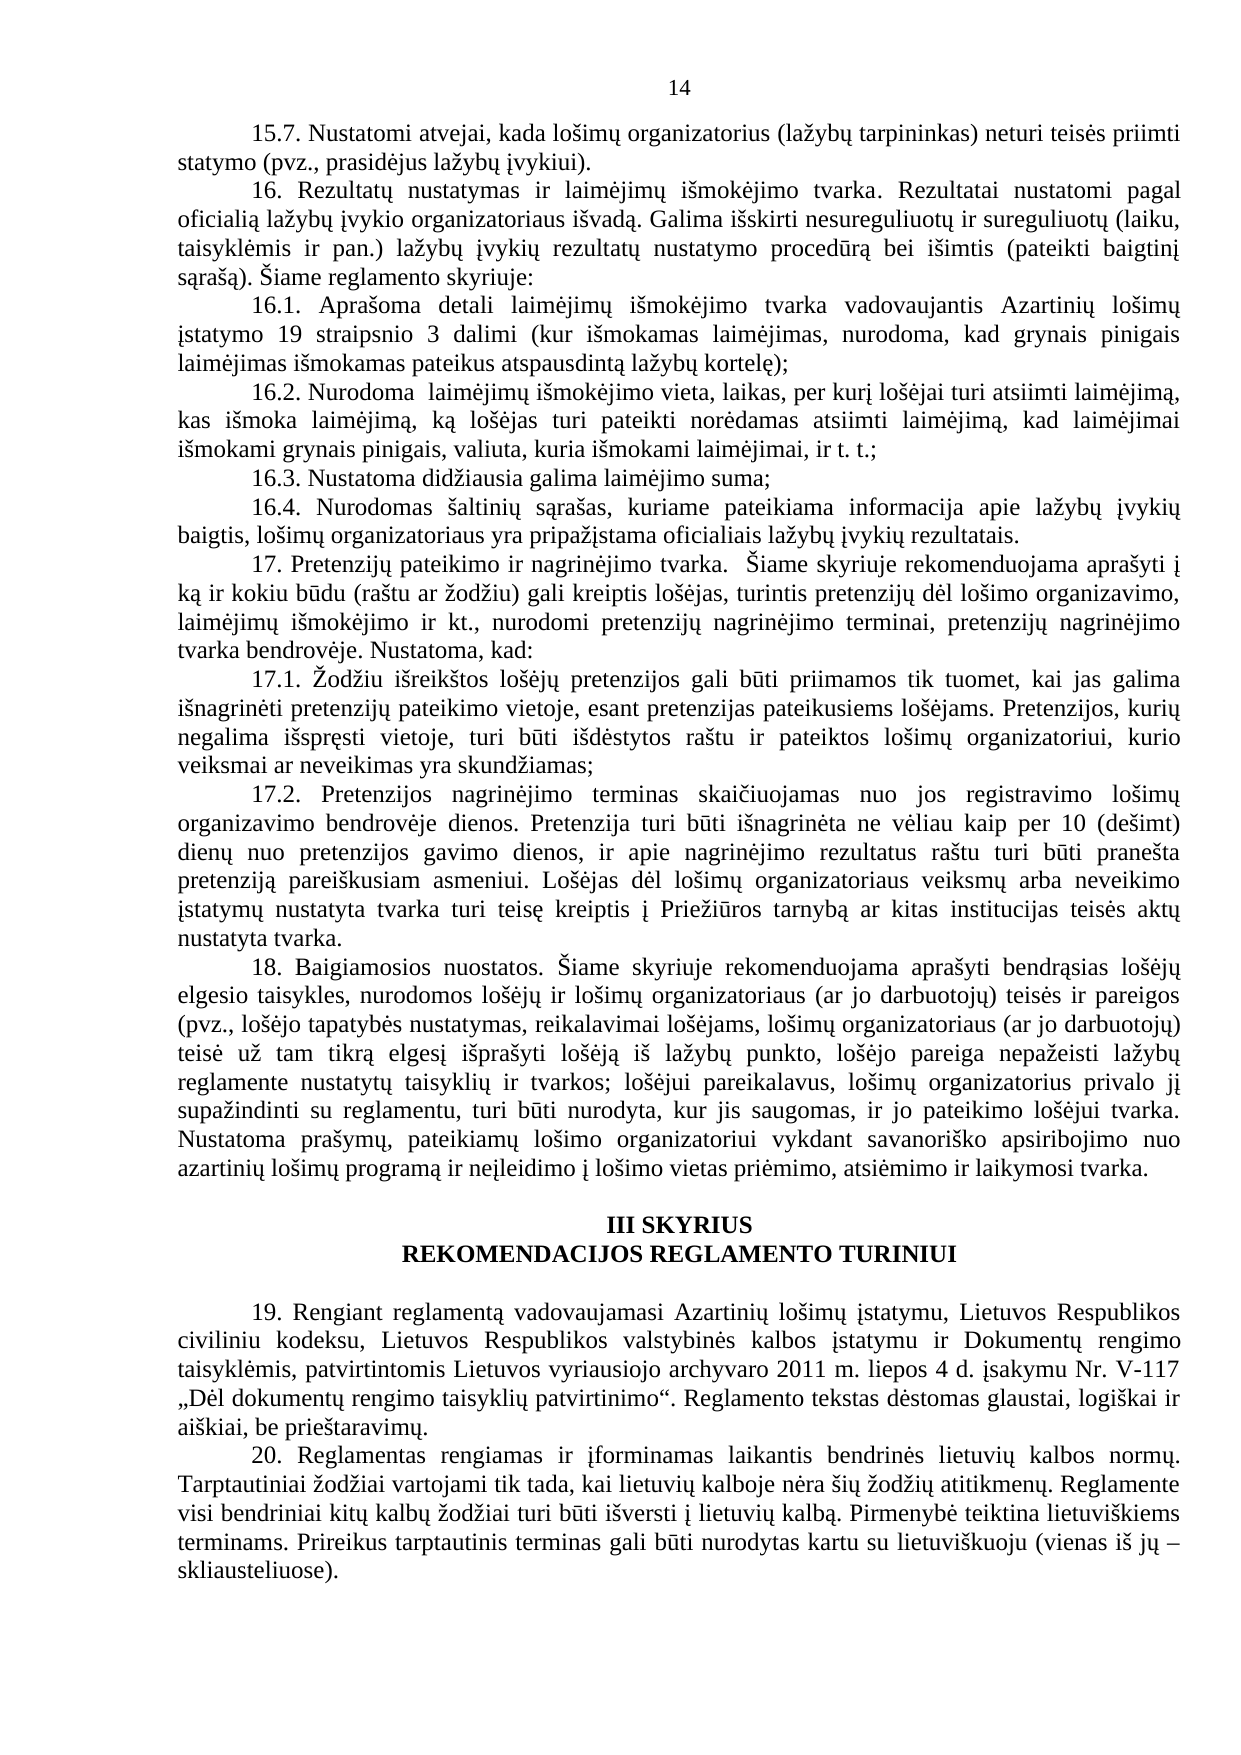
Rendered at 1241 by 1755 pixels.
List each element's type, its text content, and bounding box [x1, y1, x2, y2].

text 16. Rezultatų nustatymas ir laimėjimų išmokėjimo tvarka. Rezultatai nustatomi pagal oficialią lažybų įvykio organizatoriaus išvadą. Galima išskirti nesureguliuotų ir sureguliuotų (laiku, taisyklėmis ir pan.) lažybų įvykių rezultatų nustatymo procedūrą bei išimtis (pateikti baigtinį sąrašą). Šiame reglamento skyriuje: [177, 176, 1181, 291]
text 16.1. Aprašoma detali laimėjimų išmokėjimo tvarka vadovaujantis Azartinių lošimų įstatymo 19 straipsnio 3 dalimi (kur išmokamas laimėjimas, nurodoma, kad grynais pinigais laimėjimas išmokamas pateikus atspausdintą lažybų kortelę); [177, 291, 1181, 377]
text 15.7. Nustatomi atvejai, kada lošimų organizatorius (lažybų tarpininkas) neturi teisės priimti statymo (pvz., prasidėjus lažybų įvykiui). [177, 118, 1181, 176]
text 16.4. Nurodomas šaltinių sąrašas, kuriame pateikiama informacija apie lažybų įvykių baigtis, lošimų organizatoriaus yra pripažįstama oficialiais lažybų įvykių rezultatais. [177, 492, 1181, 549]
text 17.1. Žodžiu išreikštos lošėjų pretenzijos gali būti priimamos tik tuomet, kai jas galima išnagrinėti pretenzijų pateikimo vietoje, esant pretenzijas pateikusiems lošėjams. Pretenzijos, kurių negalima išspręsti vietoje, turi būti išdėstytos raštu ir pateiktos lošimų organizatoriui, kurio veiksmai ar neveikimas yra skundžiamas; [177, 664, 1181, 779]
text 17.2. Pretenzijos nagrinėjimo terminas skaičiuojamas nuo jos registravimo lošimų organizavimo bendrovėje dienos. Pretenzija turi būti išnagrinėta ne vėliau kaip per 10 (dešimt) dienų nuo pretenzijos gavimo dienos, ir apie nagrinėjimo rezultatus raštu turi būti pranešta pretenziją pareiškusiam asmeniui. Lošėjas dėl lošimų organizatoriaus veiksmų arba neveikimo įstatymų nustatyta tvarka turi teisę kreiptis į Priežiūros tarnybą ar kitas institucijas teisės aktų nustatyta tvarka. [177, 779, 1181, 952]
text 16.3. Nustatoma didžiausia galima laimėjimo suma; [177, 463, 1181, 492]
text III SKYRIUS [177, 1211, 1181, 1239]
text 19. Rengiant reglamentą vadovaujamasi Azartinių lošimų įstatymu, Lietuvos Respublikos civiliniu kodeksu, Lietuvos Respublikos valstybinės kalbos įstatymu ir Dokumentų rengimo taisyklėmis, patvirtintomis Lietuvos vyriausiojo archyvaro 2011 m. liepos 4 d. įsakymu Nr. V-117 „Dėl dokumentų rengimo taisyklių patvirtinimo“. Reglamento tekstas dėstomas glaustai, logiškai ir aiškiai, be prieštaravimų. [177, 1297, 1181, 1441]
text 16.2. Nurodoma laimėjimų išmokėjimo vieta, laikas, per kurį lošėjai turi atsiimti laimėjimą, kas išmoka laimėjimą, ką lošėjas turi pateikti norėdamas atsiimti laimėjimą, kad laimėjimai išmokami grynais pinigais, valiuta, kuria išmokami laimėjimai, ir t. t.; [177, 377, 1181, 463]
text REKOMENDACIJOS REGLAMENTO TURINIUI [177, 1239, 1181, 1268]
text 18. Baigiamosios nuostatos. Šiame skyriuje rekomenduojama aprašyti bendrąsias lošėjų elgesio taisykles, nurodomos lošėjų ir lošimų organizatoriaus (ar jo darbuotojų) teisės ir pareigos (pvz., lošėjo tapatybės nustatymas, reikalavimai lošėjams, lošimų organizatoriaus (ar jo darbuotojų) teisė už tam tikrą elgesį išprašyti lošėją iš lažybų punkto, lošėjo pareiga nepažeisti lažybų reglamente nustatytų taisyklių ir tvarkos; lošėjui pareikalavus, lošimų organizatorius privalo jį supažindinti su reglamentu, turi būti nurodyta, kur jis saugomas, ir jo pateikimo lošėjui tvarka. Nustatoma prašymų, pateikiamų lošimo organizatoriui vykdant savanoriško apsiribojimo nuo azartinių lošimų programą ir neįleidimo į lošimo vietas priėmimo, atsiėmimo ir laikymosi tvarka. [177, 952, 1181, 1182]
text 20. Reglamentas rengiamas ir įforminamas laikantis bendrinės lietuvių kalbos normų. Tarptautiniai žodžiai vartojami tik tada, kai lietuvių kalboje nėra šių žodžių atitikmenų. Reglamente visi bendriniai kitų kalbų žodžiai turi būti išversti į lietuvių kalbą. Pirmenybė teiktina lietuviškiems terminams. Prireikus tarptautinis terminas gali būti nurodytas kartu su lietuviškuoju (vienas iš jų – skliausteliuose). [177, 1441, 1181, 1584]
text 17. Pretenzijų pateikimo ir nagrinėjimo tvarka. Šiame skyriuje rekomenduojama aprašyti į ką ir kokiu būdu (raštu ar žodžiu) gali kreiptis lošėjas, turintis pretenzijų dėl lošimo organizavimo, laimėjimų išmokėjimo ir kt., nurodomi pretenzijų nagrinėjimo terminai, pretenzijų nagrinėjimo tvarka bendrovėje. Nustatoma, kad: [177, 549, 1181, 664]
